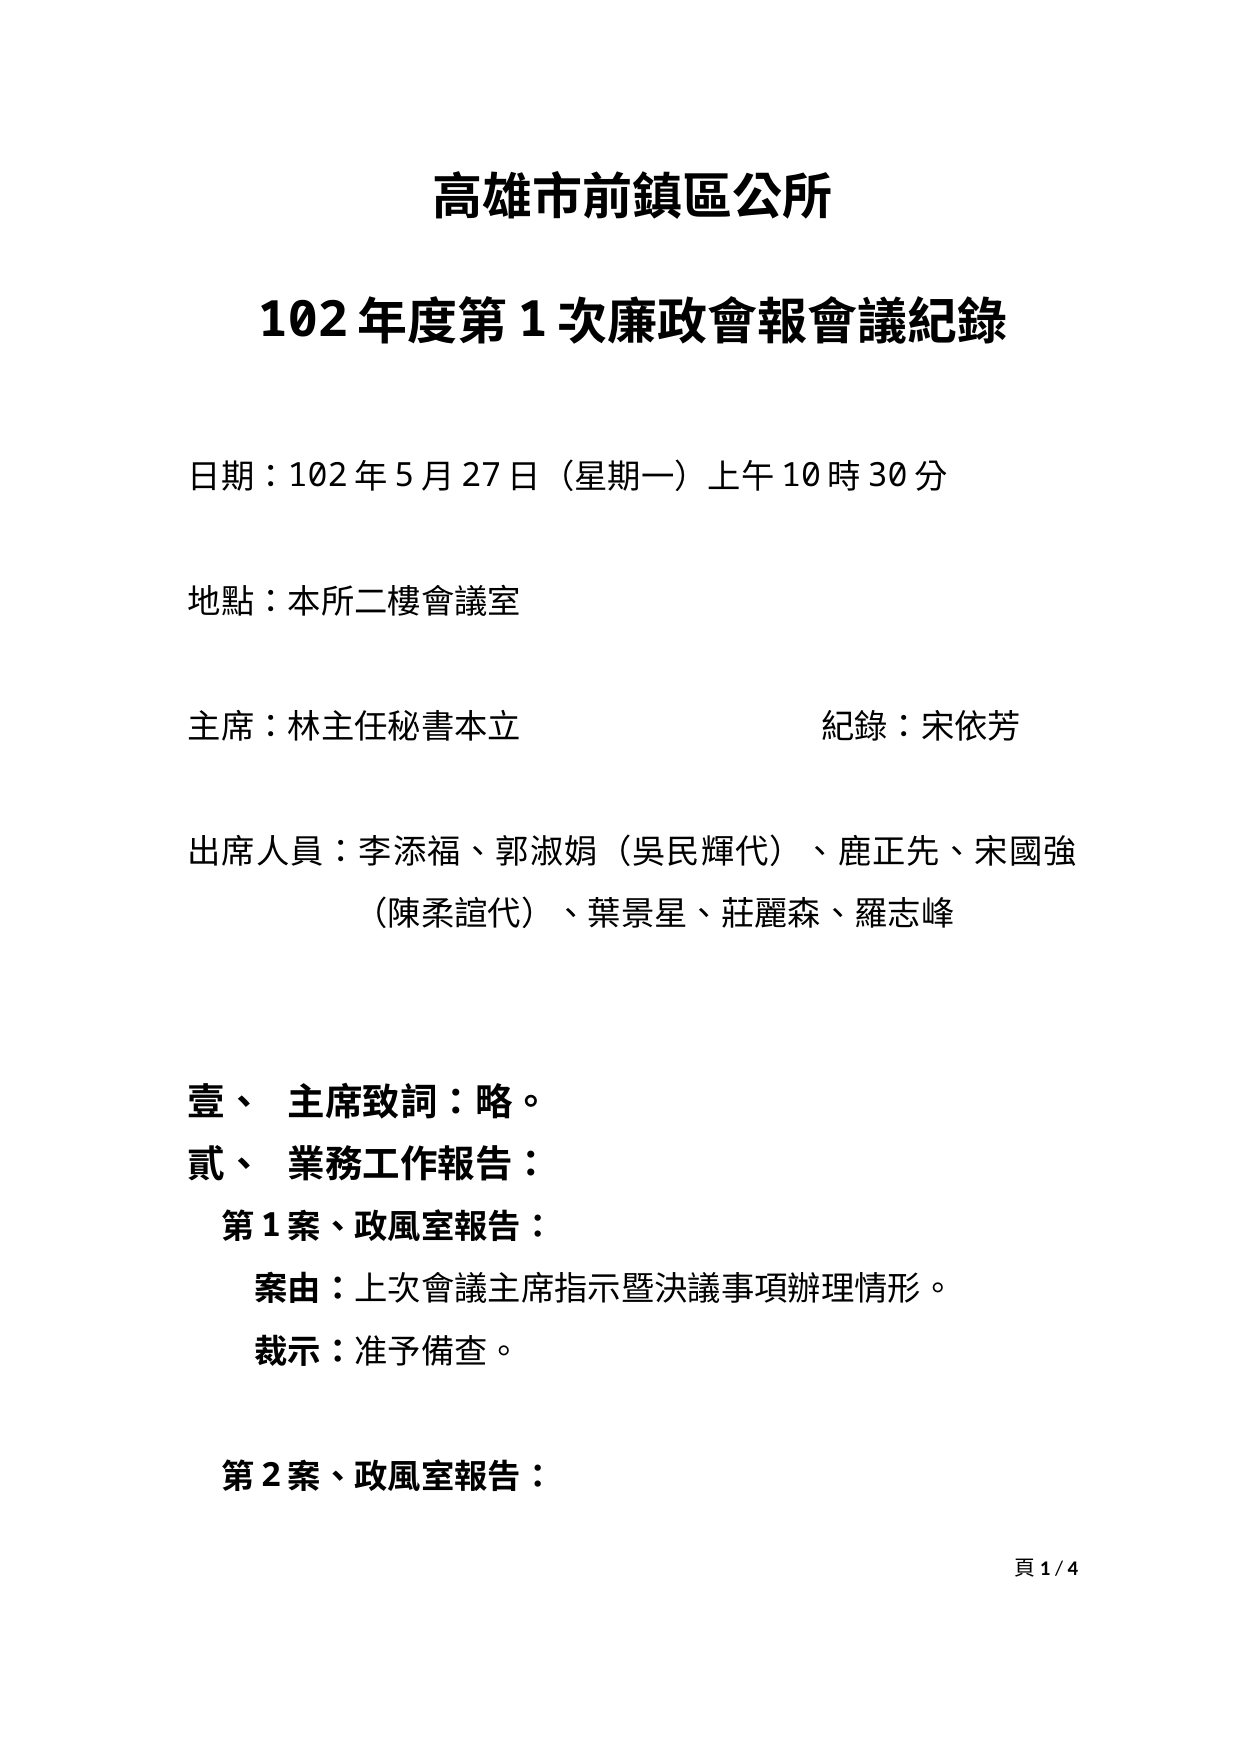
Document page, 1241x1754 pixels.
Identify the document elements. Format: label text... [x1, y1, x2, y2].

text 第1案、政風室報告： [187, 1182, 1078, 1244]
text 裁示：准予備查。 [187, 1307, 1078, 1369]
text 102年度第1次廉政會報會議紀錄 [187, 244, 1078, 369]
text 壹、 主席致詞：略。 [187, 1057, 1078, 1119]
text 貳、 業務工作報告： [187, 1119, 1078, 1182]
text 主席：林主任秘書本立 紀錄：宋依芳 [187, 682, 1078, 744]
text 高雄市前鎮區公所 [187, 119, 1078, 244]
text 日期：102年5月27日（星期一）上午10時30分 [187, 432, 1078, 494]
text 出席人員：李添福、郭淑娟（吳民輝代）、鹿正先、宋國強（陳柔諠代）、葉景星、莊麗森、羅志峰 [187, 807, 1078, 932]
text 案由：上次會議主席指示暨決議事項辦理情形。 [187, 1244, 1078, 1307]
text 地點：本所二樓會議室 [187, 557, 1078, 619]
text 第2案、政風室報告： [187, 1432, 1078, 1494]
